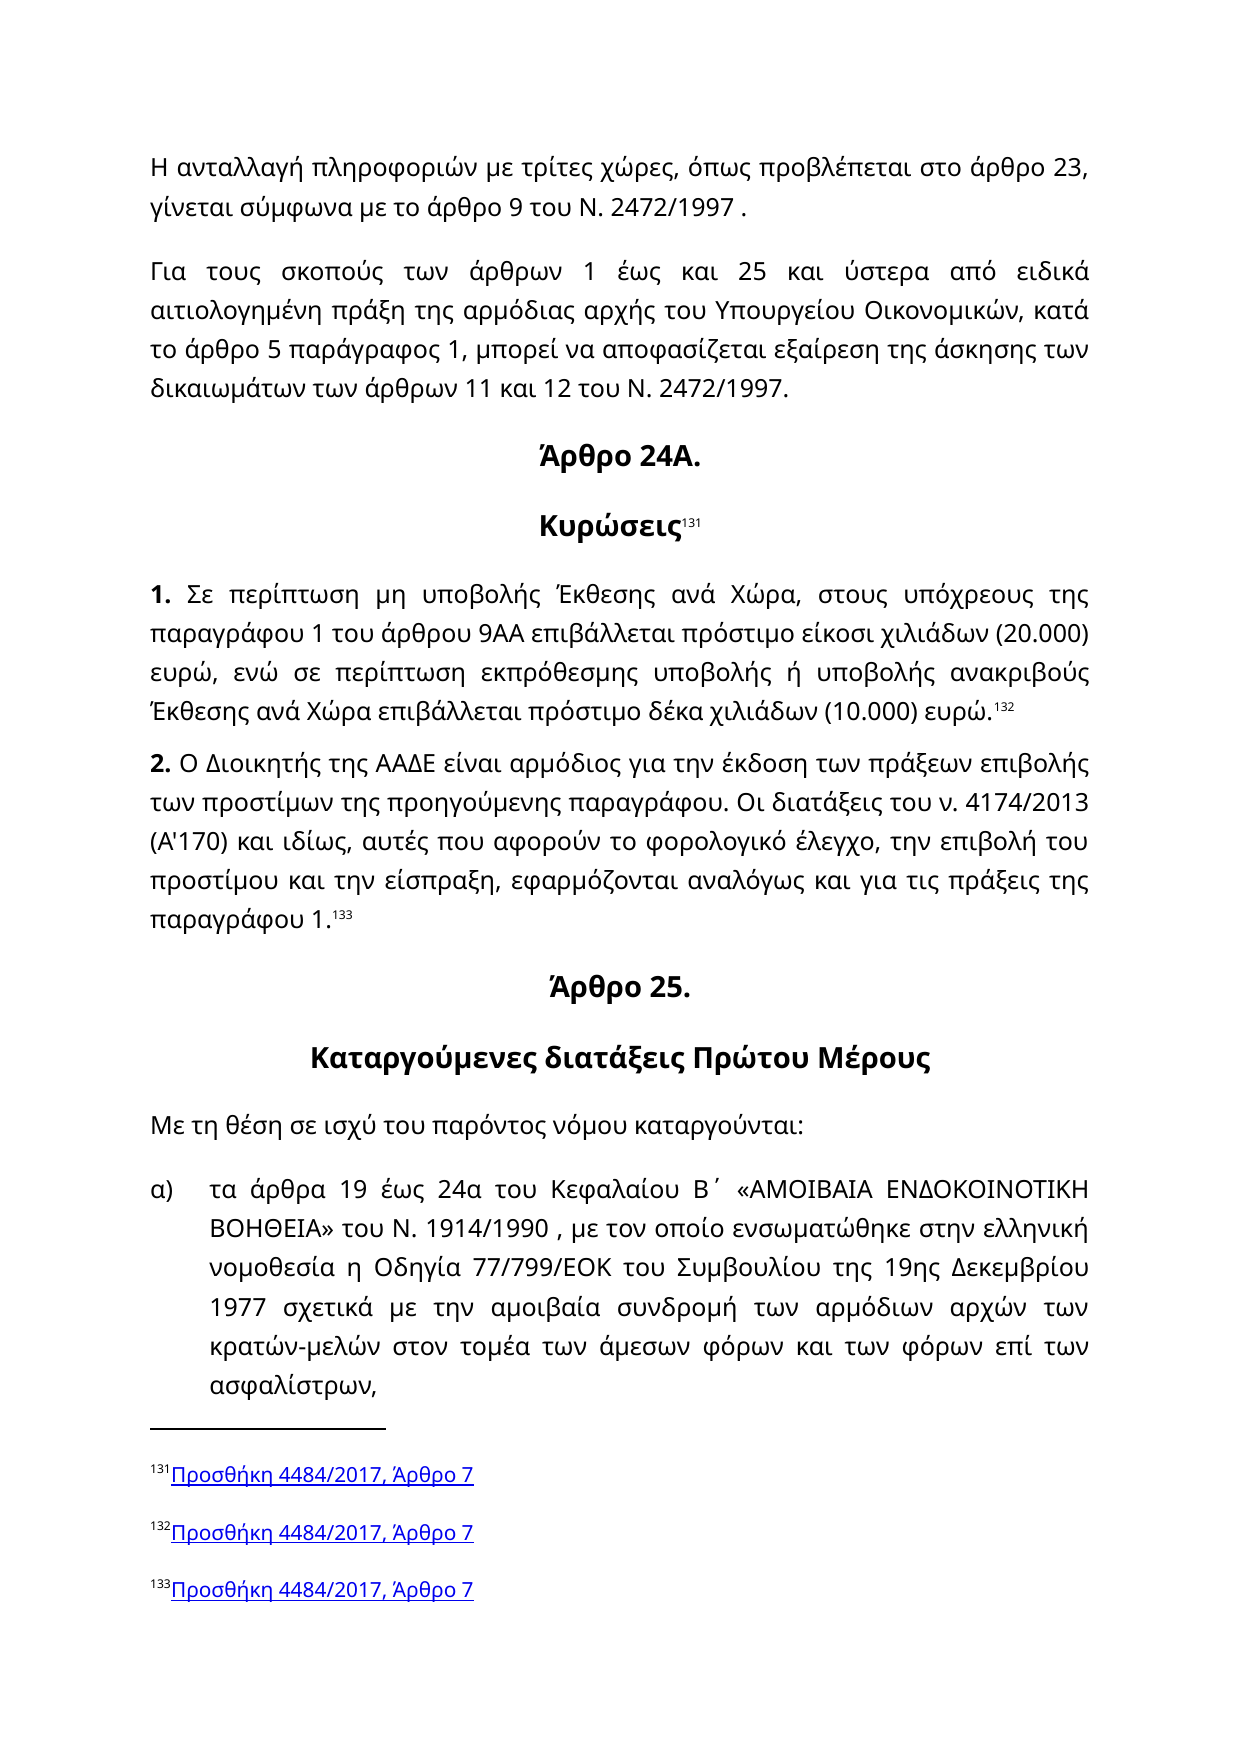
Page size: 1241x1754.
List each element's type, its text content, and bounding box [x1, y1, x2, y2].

text Με τη θέση σε ισχύ του παρόντος νόμου καταργούνται: [150, 1107, 1090, 1142]
text Η ανταλλαγή πληροφοριών με τρίτες χώρες, όπως προβλέπεται στο άρθρο 23, γίνεται σύμφωνα με το άρθρο 9 του Ν. 2472/1997 . [150, 150, 1090, 223]
text Προσθήκη 4484/2017, Άρθρο 7 [150, 1576, 1090, 1604]
subtitle Καταργούμενες διατάξεις Πρώτου Μέρους [150, 1037, 1090, 1077]
subtitle Άρθρο 24Α. [150, 435, 1090, 475]
text Προσθήκη 4484/2017, Άρθρο 7 [150, 1518, 1090, 1546]
subtitle Κυρώσεις [150, 506, 1090, 545]
subtitle Άρθρο 25. [150, 966, 1090, 1006]
text Προσθήκη 4484/2017, Άρθρο 7 [150, 1460, 1090, 1489]
text 2. Ο Διοικητής της ΑΑΔΕ είναι αρμόδιος για την έκδοση των πράξεων επιβολής των προστίμων της προηγούμενης παραγράφου. Οι διατάξεις του ν. 4174/2013 (Α'170) και ιδίως, αυτές που αφορούν το φορολογικό έλεγχο, την επιβολή του προστίμου και την είσπραξη, εφαρμόζονται αναλόγως και για τις πράξεις της παραγράφου 1. [150, 745, 1090, 936]
text Για τους σκοπούς των άρθρων 1 έως και 25 και ύστερα από ειδικά αιτιολογημένη πράξη της αρμόδιας αρχής του Υπουργείου Οικονομικών, κατά το άρθρο 5 παράγραφος 1, μπορεί να αποφασίζεται εξαίρεση της άσκησης των δικαιωμάτων των άρθρων 11 και 12 του Ν. 2472/1997. [150, 253, 1090, 405]
text 1. Σε περίπτωση μη υποβολής Έκθεσης ανά Χώρα, στους υπόχρεους της παραγράφου 1 του άρθρου 9ΑΑ επιβάλλεται πρόστιμο είκοσι χιλιάδων (20.000) ευρώ, ενώ σε περίπτωση εκπρόθεσμης υποβολής ή υποβολής ανακριβούς Έκθεσης ανά Χώρα επιβάλλεται πρόστιμο δέκα χιλιάδων (10.000) ευρώ. [150, 576, 1090, 728]
list α) τα άρθρα 19 έως 24α του Κεφαλαίου Β΄ «ΑΜΟΙΒΑΙΑ ΕΝΔΟΚΟΙΝΟΤΙΚΗ ΒΟΗΘΕΙΑ» του Ν. 1914/1990 , με τον οποίο ενσωματώθηκε στην ελληνική νομοθεσία η Οδηγία 77/799/ΕΟΚ του Συμβουλίου της 19ης Δεκεμβρίου 1977 σχετικά με την αμοιβαία συνδρομή των αρμόδιων αρχών των κρατών-μελών στον τομέα των άμεσων φόρων και των φόρων επί των ασφαλίστρων, [150, 1172, 1090, 1402]
